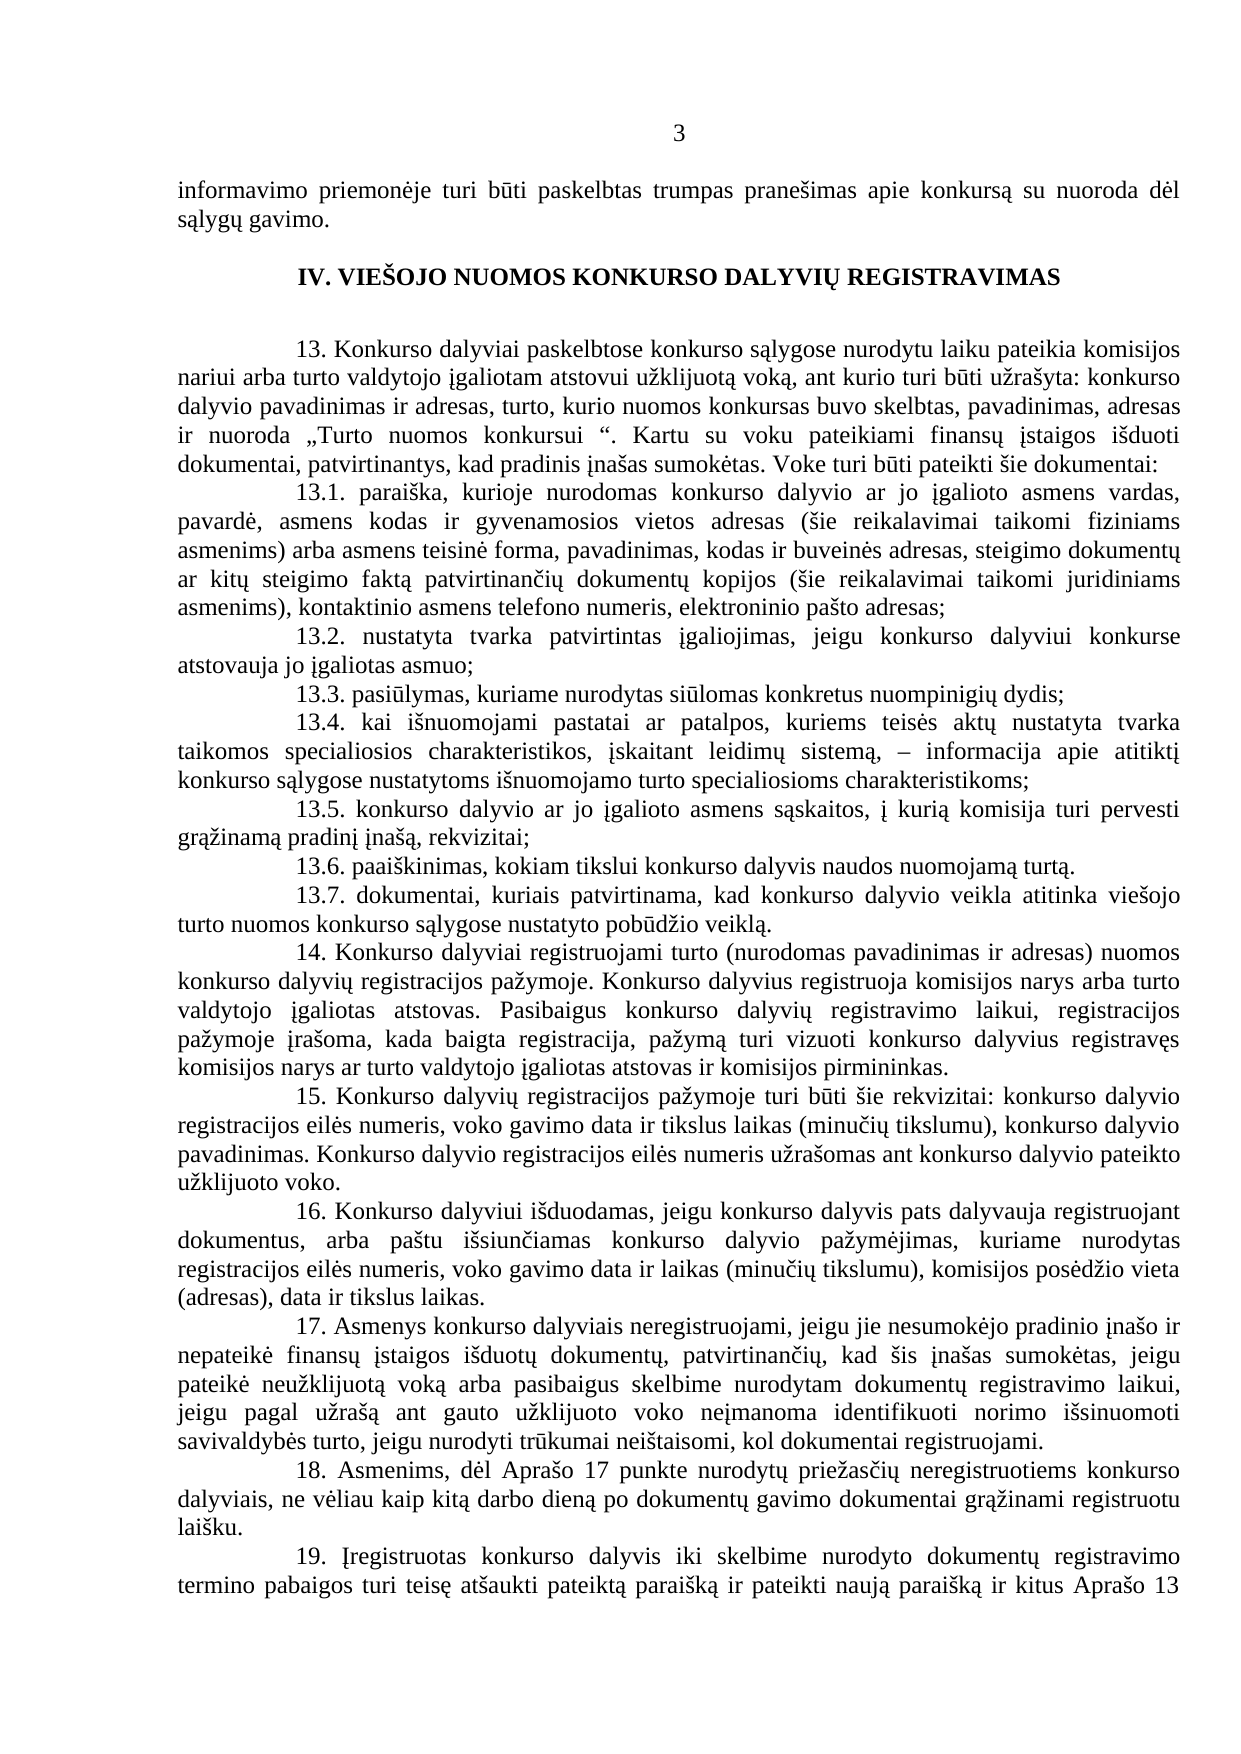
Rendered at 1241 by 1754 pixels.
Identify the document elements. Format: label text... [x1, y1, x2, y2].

text informavimo priemonėje turi būti paskelbtas trumpas pranešimas apie konkursą su nuoroda dėl sąlygų gavimo. [177, 176, 1181, 233]
text 19. Įregistruotas konkurso dalyvis iki skelbime nurodyto dokumentų registravimo termino pabaigos turi teisę atšaukti pateiktą paraišką ir pateikti naują paraišką ir kitus Aprašo 13 [177, 1541, 1181, 1599]
text 13. Konkurso dalyviai paskelbtose konkurso sąlygose nurodytu laiku pateikia komisijos nariui arba turto valdytojo įgaliotam atstovui užklijuotą voką, ant kurio turi būti užrašyta: konkurso dalyvio pavadinimas ir adresas, turto, kurio nuomos konkursas buvo skelbtas, pavadinimas, adresas ir nuoroda „Turto nuomos konkursui “. Kartu su voku pateikiami finansų įstaigos išduoti dokumentai, patvirtinantys, kad pradinis įnašas sumokėtas. Voke turi būti pateikti šie dokumentai: [177, 334, 1181, 477]
text 13.2. nustatyta tvarka patvirtintas įgaliojimas, jeigu konkurso dalyviui konkurse atstovauja jo įgaliotas asmuo; [177, 621, 1181, 679]
text 16. Konkurso dalyviui išduodamas, jeigu konkurso dalyvis pats dalyvauja registruojant dokumentus, arba paštu išsiunčiamas konkurso dalyvio pažymėjimas, kuriame nurodytas registracijos eilės numeris, voko gavimo data ir laikas (minučių tikslumu), komisijos posėdžio vieta (adresas), data ir tikslus laikas. [177, 1196, 1181, 1311]
text 13.1. paraiška, kurioje nurodomas konkurso dalyvio ar jo įgalioto asmens vardas, pavardė, asmens kodas ir gyvenamosios vietos adresas (šie reikalavimai taikomi fiziniams asmenims) arba asmens teisinė forma, pavadinimas, kodas ir buveinės adresas, steigimo dokumentų ar kitų steigimo faktą patvirtinančių dokumentų kopijos (šie reikalavimai taikomi juridiniams asmenims), kontaktinio asmens telefono numeris, elektroninio pašto adresas; [177, 477, 1181, 621]
text 13.4. kai išnuomojami pastatai ar patalpos, kuriems teisės aktų nustatyta tvarka taikomos specialiosios charakteristikos, įskaitant leidimų sistemą, – informacija apie atitiktį konkurso sąlygose nustatytoms išnuomojamo turto specialiosioms charakteristikoms; [177, 707, 1181, 794]
text 17. Asmenys konkurso dalyviais neregistruojami, jeigu jie nesumokėjo pradinio įnašo ir nepateikė finansų įstaigos išduotų dokumentų, patvirtinančių, kad šis įnašas sumokėtas, jeigu pateikė neužklijuotą voką arba pasibaigus skelbime nurodytam dokumentų registravimo laikui, jeigu pagal užrašą ant gauto užklijuoto voko neįmanoma identifikuoti norimo išsinuomoti savivaldybės turto, jeigu nurodyti trūkumai neištaisomi, kol dokumentai registruojami. [177, 1311, 1181, 1455]
text 15. Konkurso dalyvių registracijos pažymoje turi būti šie rekvizitai: konkurso dalyvio registracijos eilės numeris, voko gavimo data ir tikslus laikas (minučių tikslumu), konkurso dalyvio pavadinimas. Konkurso dalyvio registracijos eilės numeris užrašomas ant konkurso dalyvio pateikto užklijuoto voko. [177, 1081, 1181, 1196]
text 13.3. pasiūlymas, kuriame nurodytas siūlomas konkretus nuompinigių dydis; [177, 679, 1181, 707]
text 13.7. dokumentai, kuriais patvirtinama, kad konkurso dalyvio veikla atitinka viešojo turto nuomos konkurso sąlygose nustatyto pobūdžio veiklą. [177, 880, 1181, 937]
text 13.5. konkurso dalyvio ar jo įgalioto asmens sąskaitos, į kurią komisija turi pervesti grąžinamą pradinį įnašą, rekvizitai; [177, 794, 1181, 851]
text 18. Asmenims, dėl Aprašo 17 punkte nurodytų priežasčių neregistruotiems konkurso dalyviais, ne vėliau kaip kitą darbo dieną po dokumentų gavimo dokumentai grąžinami registruotu laišku. [177, 1455, 1181, 1541]
text IV. VIEŠOJO NUOMOS KONKURSO DALYVIŲ REGISTRAVIMAS [177, 262, 1181, 291]
text 13.6. paaiškinimas, kokiam tikslui konkurso dalyvis naudos nuomojamą turtą. [177, 851, 1181, 880]
text 14. Konkurso dalyviai registruojami turto (nurodomas pavadinimas ir adresas) nuomos konkurso dalyvių registracijos pažymoje. Konkurso dalyvius registruoja komisijos narys arba turto valdytojo įgaliotas atstovas. Pasibaigus konkurso dalyvių registravimo laikui, registracijos pažymoje įrašoma, kada baigta registracija, pažymą turi vizuoti konkurso dalyvius registravęs komisijos narys ar turto valdytojo įgaliotas atstovas ir komisijos pirmininkas. [177, 937, 1181, 1081]
